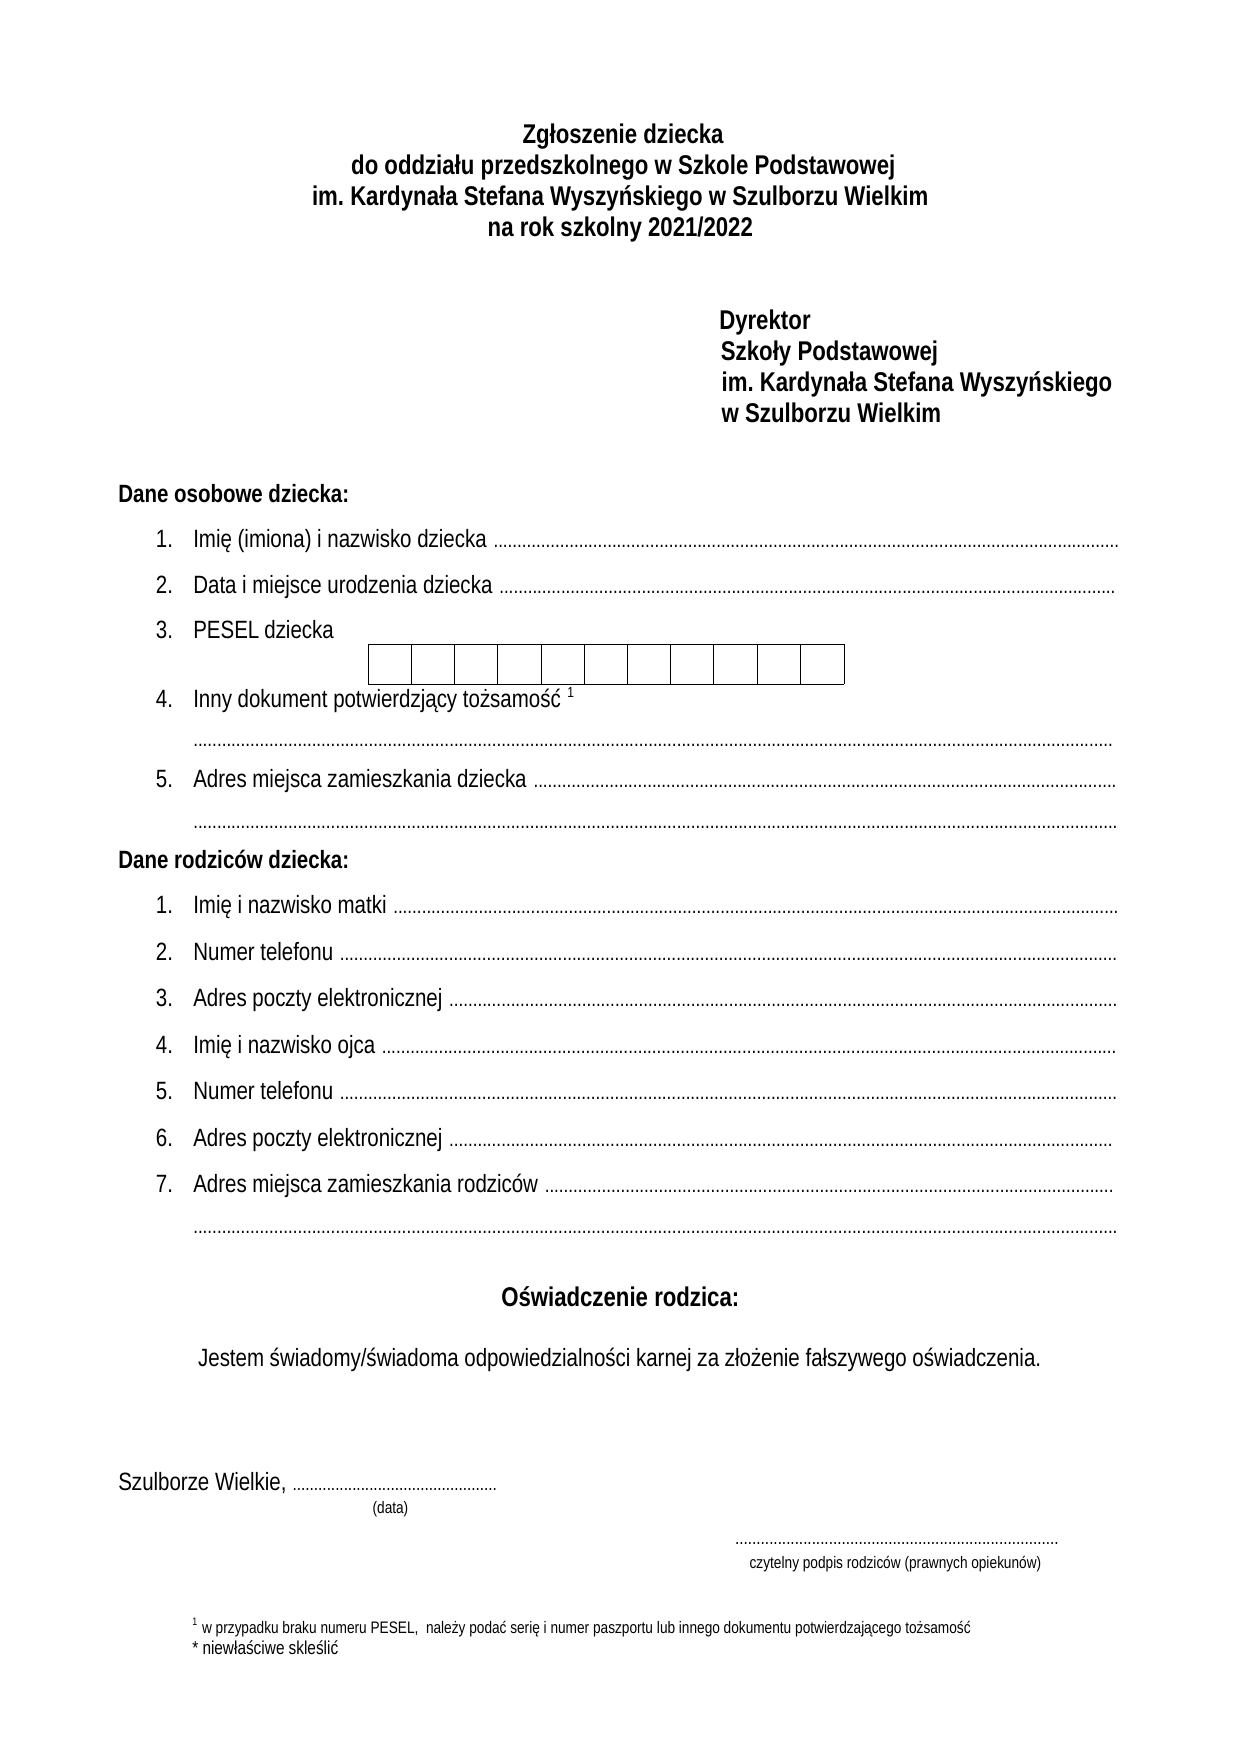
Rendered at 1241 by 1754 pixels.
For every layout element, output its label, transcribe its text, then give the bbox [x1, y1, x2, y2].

text czytelny podpis rodziców (prawnych opiekunów) [118, 1551, 1122, 1572]
table_header [801, 645, 844, 684]
table_header [455, 645, 497, 684]
table_header [498, 645, 541, 684]
table_header [671, 645, 713, 684]
table_header [369, 645, 411, 684]
text Oświadczenie rodzica: [118, 1281, 1122, 1312]
list Adres miejsca zamieszkania dziecka ........................................................................................................................... [156, 763, 1122, 794]
list Adres miejsca zamieszkania rodziców ........................................................................................................................ [156, 1167, 1122, 1198]
table_header [758, 645, 800, 684]
text im. Kardynała Stefana Wyszyńskiego w Szulborzu Wielkim [118, 180, 1122, 211]
list Adres poczty elektronicznej ............................................................................................................................................. [156, 981, 1122, 1012]
list PESEL dziecka [156, 615, 1122, 643]
table_header [714, 645, 757, 684]
text Zgłoszenie dziecka [118, 118, 1122, 149]
list ................................................................................................................................................................................................... [156, 1214, 1122, 1238]
text 1 w przypadku braku numeru PESEL, należy podać serię i numer paszportu lub innego dokumentu potwierdzającego tożsamość [118, 1616, 1122, 1637]
table_header [412, 645, 454, 684]
list Adres poczty elektronicznej ............................................................................................................................................ [156, 1121, 1122, 1152]
text w Szulborzu Wielkim [118, 397, 1122, 428]
list Imię (imiona) i nazwisko dziecka .................................................................................................................................... [156, 522, 1122, 553]
text * niewłaściwe skleślić [118, 1637, 1122, 1659]
text Jestem świadomy/świadoma odpowiedzialności karnej za złożenie fałszywego oświadczenia. [118, 1343, 1122, 1372]
text (data) [118, 1496, 1122, 1517]
text Szkoły Podstawowej [118, 335, 1122, 366]
list Data i miejsce urodzenia dziecka .................................................................................................................................. [156, 568, 1122, 599]
table_header [585, 645, 627, 684]
table_header [628, 645, 670, 684]
list .................................................................................................................................................................................................. [156, 727, 1122, 751]
list Inny dokument potwierdzjący tożsamość 1 [156, 684, 1122, 712]
list Numer telefonu .................................................................................................................................................................... [156, 1074, 1122, 1105]
text Dane osobowe dziecka: [118, 479, 1122, 507]
text na rok szkolny 2021/2022 [118, 211, 1122, 242]
list Numer telefonu .................................................................................................................................................................... [156, 934, 1122, 966]
text Dyrektor [118, 304, 1122, 335]
text Dane rodziców dziecka: [118, 845, 1122, 874]
table_header [542, 645, 584, 684]
text ............................................................................ [118, 1517, 1122, 1551]
text do oddziału przedszkolnego w Szkole Podstawowej [118, 149, 1122, 180]
text Szulborze Wielkie, ................................................ [118, 1467, 1122, 1496]
list ................................................................................................................................................................................................... [156, 809, 1122, 833]
text im. Kardynała Stefana Wyszyńskiego [118, 366, 1122, 397]
list Imię i nazwisko matki ......................................................................................................................................................... [156, 888, 1122, 919]
list Imię i nazwisko ojca ........................................................................................................................................................... [156, 1028, 1122, 1059]
